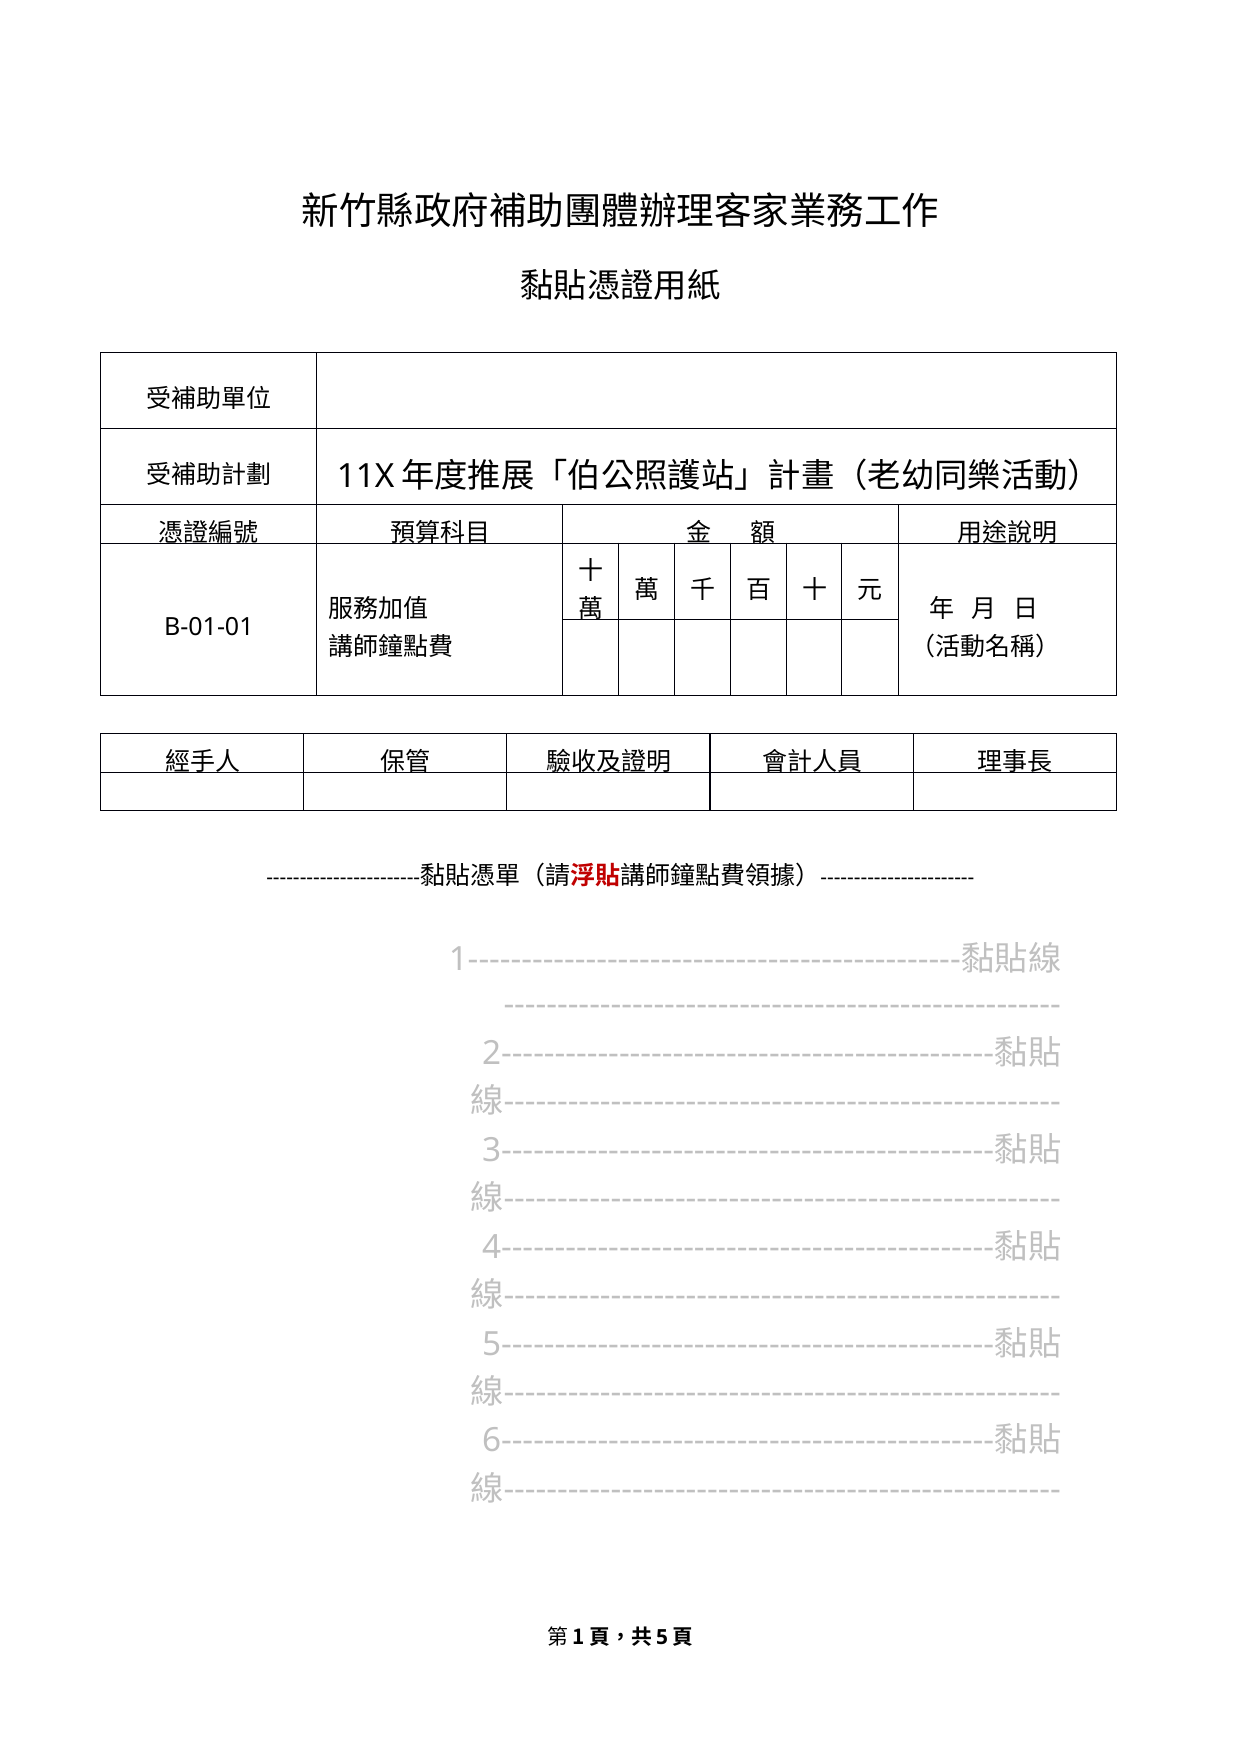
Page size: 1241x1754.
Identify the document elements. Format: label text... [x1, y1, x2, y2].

table_cell 保管 [304, 734, 506, 772]
table_cell [507, 773, 709, 810]
table_cell 萬 [619, 544, 674, 619]
table_header [317, 353, 1116, 428]
table_cell 年 月 日 （活動名稱） [899, 544, 1116, 695]
table_cell [711, 773, 913, 810]
table_cell [731, 620, 786, 695]
text -----------------------黏貼憑單（請浮貼講師鐘點費領據）----------------------- [112, 849, 1128, 886]
table_cell 用途說明 [899, 505, 1116, 543]
text 3----------------------------------------------黏貼線---------------------------------------------------- [112, 1122, 1061, 1219]
table_cell [675, 620, 730, 695]
table_cell 百 [731, 544, 786, 619]
table_cell [619, 620, 674, 695]
text 1----------------------------------------------黏貼線 ---------------------------------------------------- [112, 932, 1061, 1026]
text 2----------------------------------------------黏貼線---------------------------------------------------- [112, 1026, 1061, 1122]
table_cell [914, 773, 1116, 810]
table_header 受補助單位 [101, 353, 316, 428]
table_cell 經手人 [101, 734, 303, 772]
text 新竹縣政府補助團體辦理客家業務工作 [112, 164, 1128, 239]
table_cell 服務加值 講師鐘點費 [317, 544, 562, 695]
table_cell 元 [842, 544, 898, 619]
table_cell 十 [787, 544, 841, 619]
table_cell 十 萬 [563, 544, 618, 619]
table_cell 受補助計劃 [101, 429, 316, 504]
table_cell [563, 696, 898, 733]
table_cell [101, 696, 316, 733]
table_cell 憑證編號 [101, 505, 316, 543]
text 6----------------------------------------------黏貼線---------------------------------------------------- [112, 1413, 1061, 1510]
table_cell [304, 773, 506, 810]
table_cell 11X年度推展「伯公照護站」計畫（老幼同樂活動） [317, 429, 1116, 504]
text 黏貼憑證用紙 [112, 239, 1128, 314]
table_cell [316, 696, 563, 733]
text 4----------------------------------------------黏貼線---------------------------------------------------- [112, 1219, 1061, 1316]
table_cell 理事長 [914, 734, 1116, 772]
table_cell [101, 773, 303, 810]
table_cell 千 [675, 544, 730, 619]
table_cell 預算科目 [317, 505, 562, 543]
text 5----------------------------------------------黏貼線---------------------------------------------------- [112, 1316, 1061, 1413]
table_cell 驗收及證明 [507, 734, 709, 772]
table_cell B-01-01 [101, 544, 316, 695]
table_cell [563, 620, 618, 695]
table_cell [787, 620, 841, 695]
table_cell [898, 696, 1116, 733]
table_cell 會計人員 [711, 734, 913, 772]
table_cell [842, 620, 898, 695]
table_cell 金 額 [563, 505, 898, 543]
